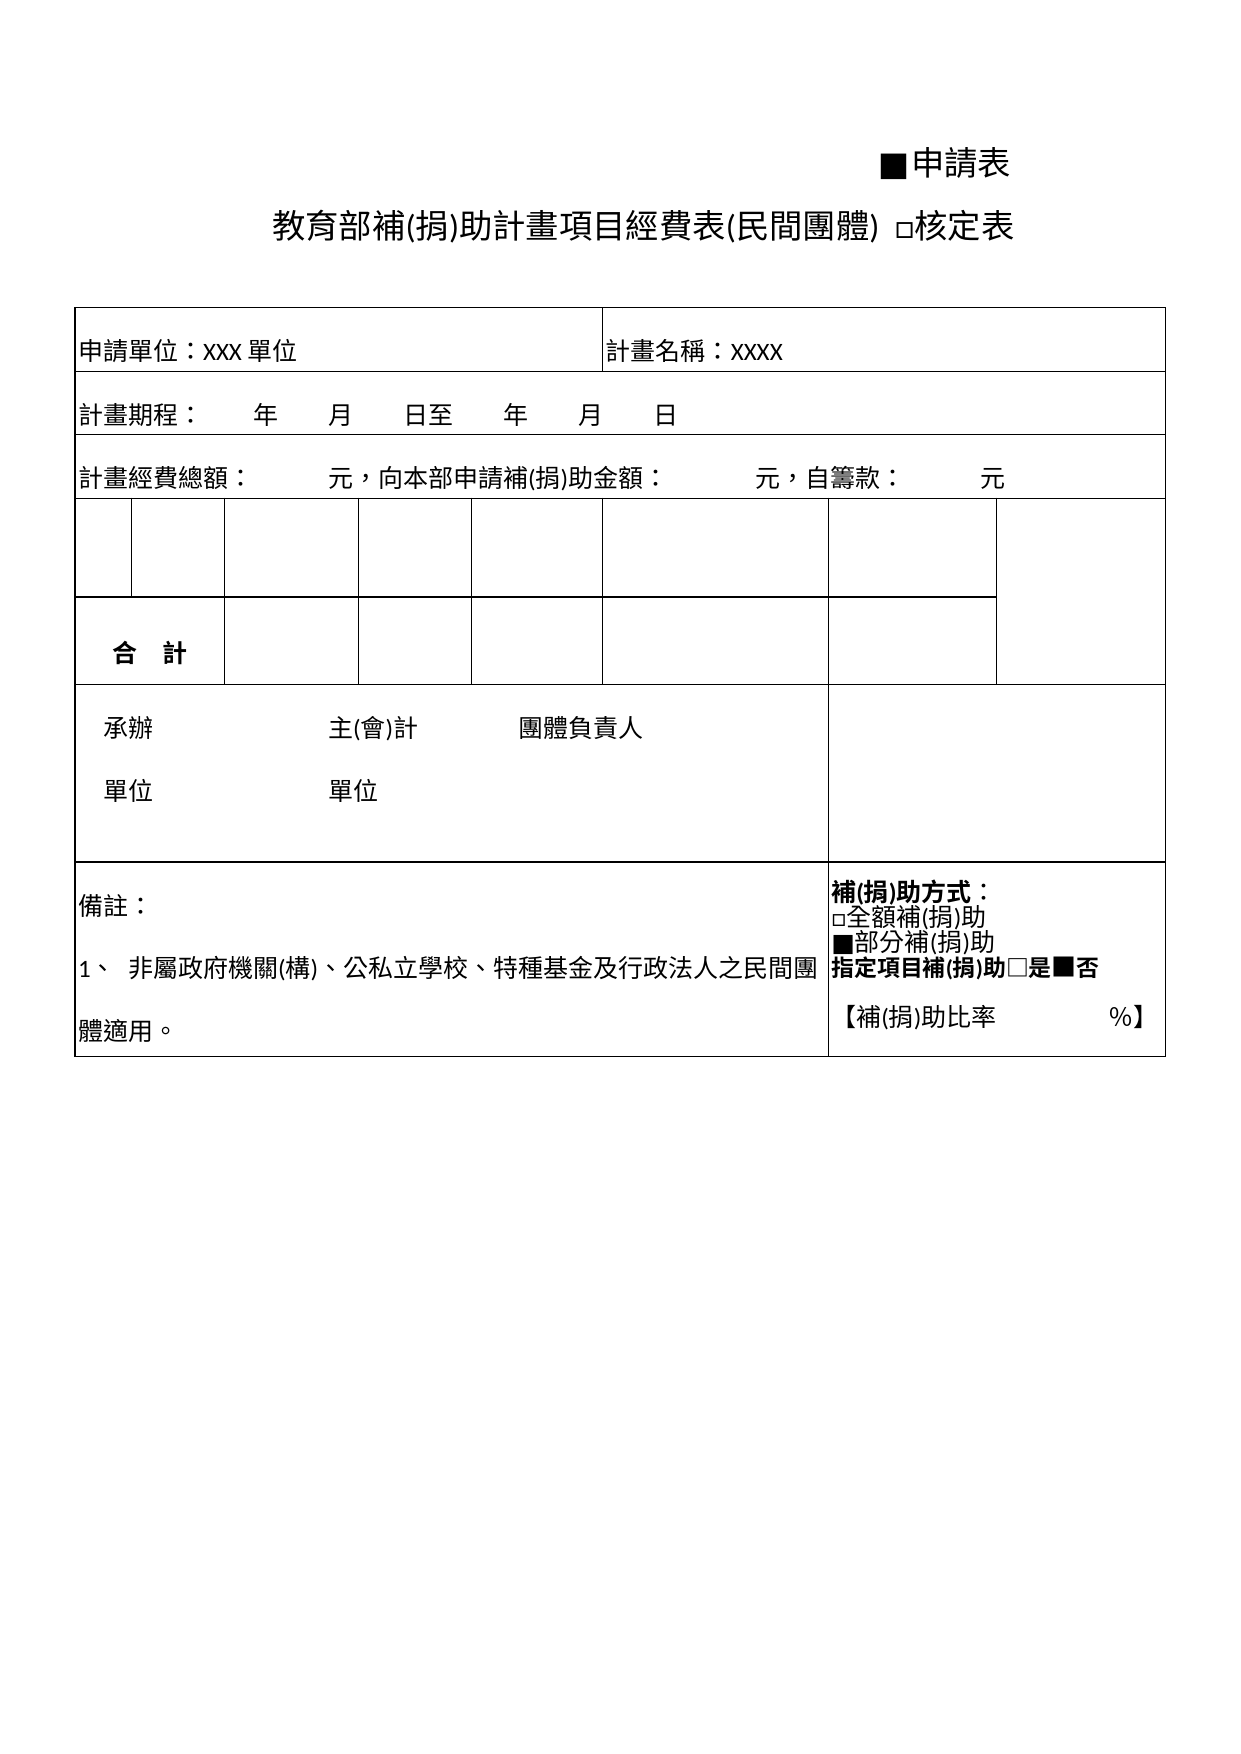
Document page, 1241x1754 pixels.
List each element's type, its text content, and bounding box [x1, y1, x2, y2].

table_cell [359, 598, 471, 684]
table_header [498, 120, 704, 182]
table_cell 教育部補(捐)助計畫項目經費表(民間團體) □核定表 [247, 182, 1086, 244]
table_cell 計畫名稱：XXXX [603, 308, 1165, 371]
table_cell 承辦 主(會)計 團體負責人 單位 單位 [76, 685, 828, 861]
table_cell [829, 685, 1165, 861]
table_cell [1086, 245, 1165, 307]
table_cell [247, 245, 374, 307]
table_cell [225, 182, 247, 244]
table_cell [829, 598, 996, 684]
table_cell [1086, 182, 1165, 244]
table_header [225, 120, 247, 182]
table_cell [359, 499, 471, 596]
table_cell [76, 499, 131, 596]
table_header [75, 120, 131, 182]
table_cell [225, 499, 358, 596]
table_cell 備註： 非屬政府機關(構)、公私立學校、特種基金及行政法人之民間團體適用。 各執行單位經費動支應依中央政府各項經費支用規定、本部各計畫補(捐)助要點及本要點經費編列基準表規定辦理。 上述中央政府經費支用規定，得逕於「行政院主計總處網站-友善經費報支專區-內審規定」查詢參考。 非指定項目補(捐)助，新增二級用途別支用項目，得由執行單位循內部行政程序自行辦理。 同一計畫向本部及其他機關申請補(捐)助時，應於計畫項目經費申請表內，詳列向本部及其他機關申請補助之項目及金額，如有隱匿不實或造假情事，本部應撤銷該補(捐)助案件，並收回已撥付款項。 補(捐)助計畫除依本要點第4點規定之情形外，以不補(捐)助人事費、加班費、內部場地使用費及行政管理費為原則。 申請補(捐)助經費，其計畫執行涉及須依「政府機關政策文宣規劃執行注意事項」、預算法第62條之1及其執行原則等相關規定辦理者，應明確標示其為「廣告」，且揭示贊助機關（教育部）名稱，並不得以置入性行銷方式進行。 [76, 863, 828, 1056]
table_cell [75, 182, 131, 244]
table_cell [603, 598, 828, 684]
table_cell 補(捐)助方式： □全額補(捐)助 ■部分補(捐)助 指定項目補(捐)助□是■否 【補(捐)助比率 ％】 [829, 863, 1165, 1056]
table_header [374, 120, 498, 182]
table_cell 申請單位：XXX單位 [76, 308, 602, 371]
table_cell [829, 499, 996, 596]
table_cell [472, 499, 602, 596]
table_header [131, 120, 225, 182]
table_cell 計畫經費總額： 元，向本部申請補(捐)助金額： 元，自籌款： 元 [76, 435, 1165, 498]
table_cell [374, 245, 498, 307]
table_cell [75, 245, 131, 307]
table_cell [131, 245, 225, 307]
table_cell [225, 245, 247, 307]
table_cell [498, 245, 704, 307]
table_header [1086, 120, 1165, 182]
table_header ■申請表 [705, 120, 1086, 182]
table_cell [132, 499, 224, 596]
table_cell [997, 499, 1165, 684]
table_cell 計畫期程： 年 月 日至 年 月 日 [76, 372, 1165, 434]
table_cell 合 計 [76, 598, 224, 684]
table_cell [131, 182, 225, 244]
table_cell [705, 245, 1086, 307]
table_cell [603, 499, 828, 596]
table_cell [472, 598, 602, 684]
table_header [247, 120, 374, 182]
table_cell [225, 598, 358, 684]
